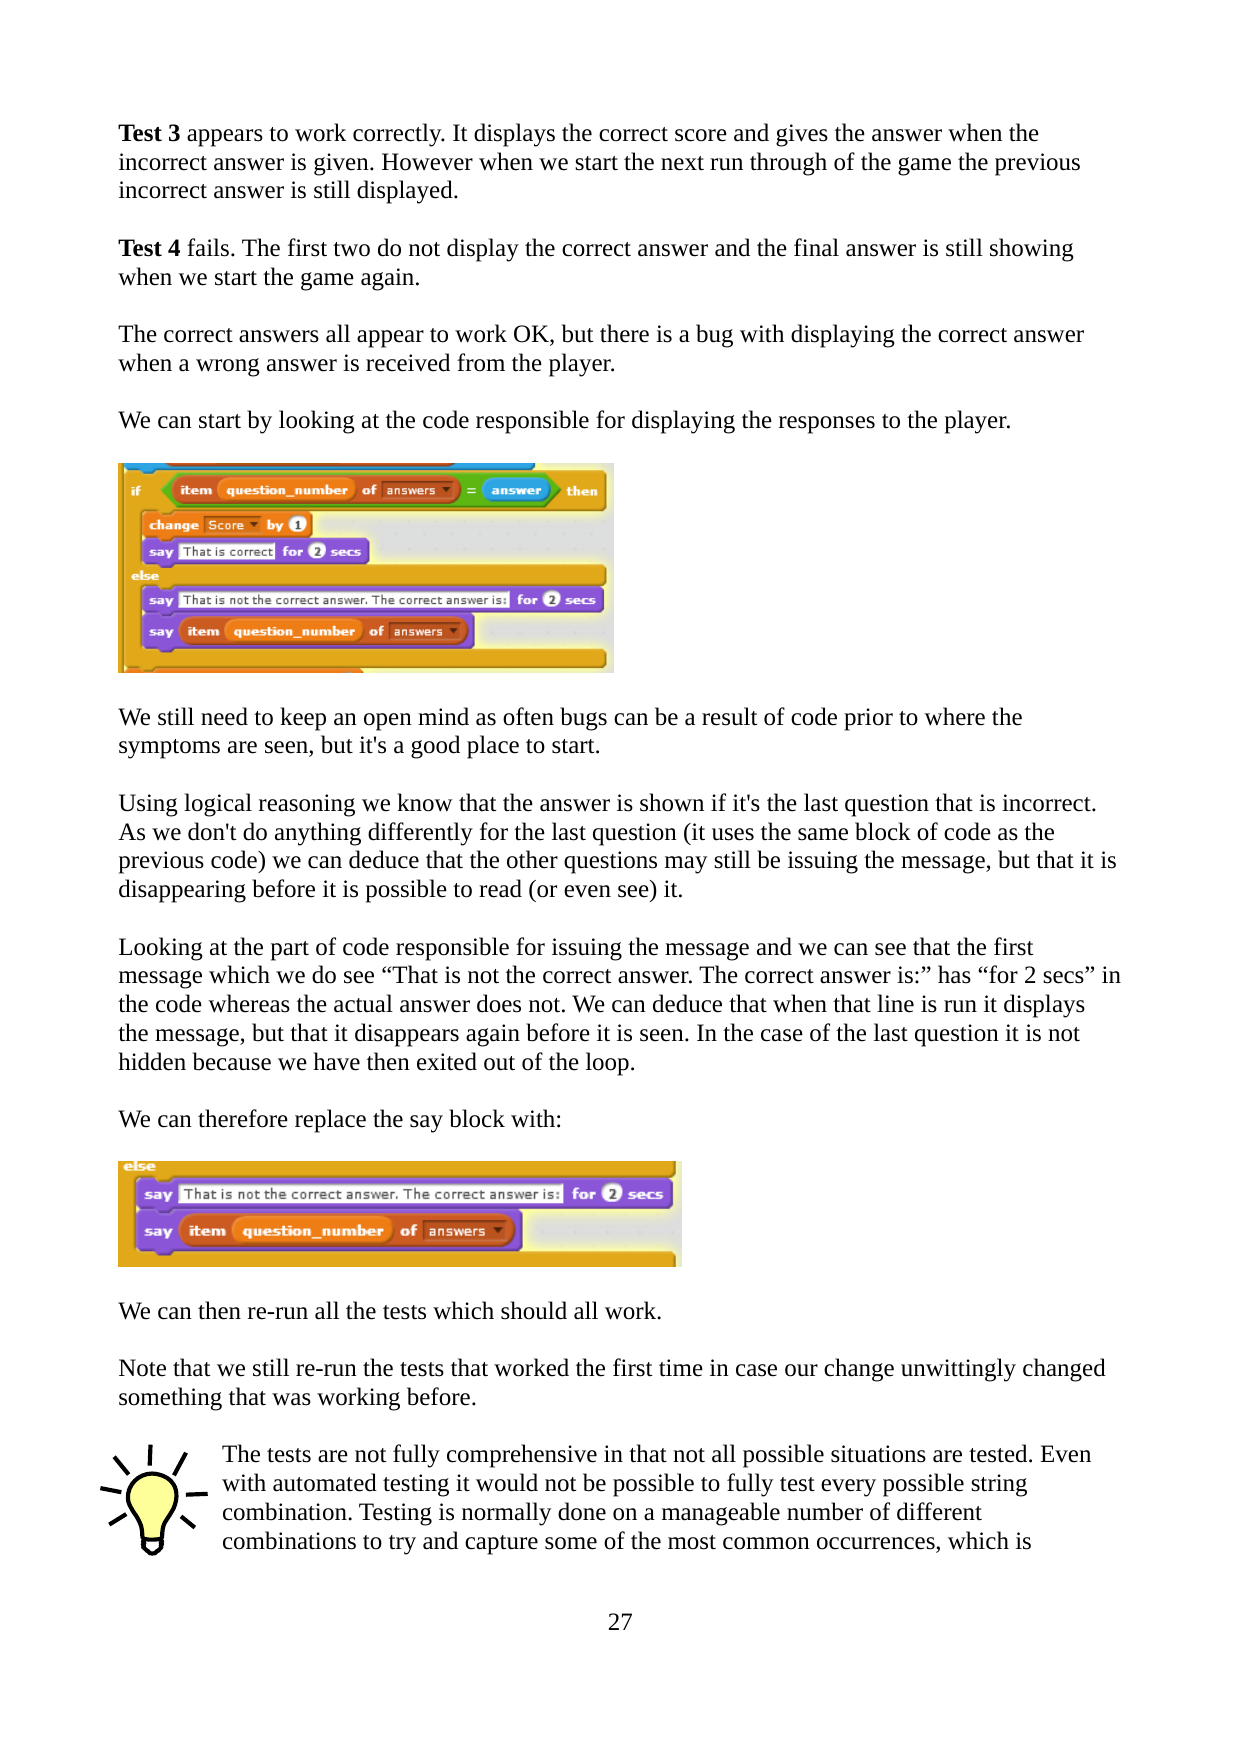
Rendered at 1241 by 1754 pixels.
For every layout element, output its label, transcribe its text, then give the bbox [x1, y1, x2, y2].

text Note that we still re-run the tests that worked the first time in case our change unwittingly changed something that was working before. [118, 1353, 1122, 1411]
text We can therefore replace the say block with: [118, 1104, 1122, 1133]
text Test 3 appears to work correctly. It displays the correct score and gives the answer when the incorrect answer is given. However when we start the next run through of the game the previous incorrect answer is still displayed. [118, 118, 1122, 204]
text We still need to keep an open mind as often bugs can be a result of code prior to where the symptoms are seen, but it's a good place to start. [118, 702, 1122, 759]
text The tests are not fully comprehensive in that not all possible situations are tested. Even with automated testing it would not be possible to fully test every possible string combination. Testing is normally done on a manageable number of different combinations to try and capture some of the most common occurrences, which is [118, 1439, 1122, 1554]
text The correct answers all appear to work OK, but there is a bug with displaying the correct answer when a wrong answer is received from the player. [118, 319, 1122, 377]
text Looking at the part of code responsible for issuing the message and we can see that the first message which we do see “That is not the correct answer. The correct answer is:” has “for 2 secs” in the code whereas the actual answer does not. We can deduce that when that line is run it displays the message, but that it disappears again before it is seen. In the case of the last question it is not hidden because we have then exited out of the loop. [118, 932, 1122, 1076]
text We can then re-run all the tests which should all work. [118, 1296, 1122, 1324]
text Test 4 fails. The first two do not display the correct answer and the final answer is still showing when we start the game again. [118, 233, 1122, 291]
text We can start by looking at the code responsible for displaying the responses to the player. [118, 406, 1122, 434]
text Using logical reasoning we know that the answer is shown if it's the last question that is incorrect. As we don't do anything differently for the last question (it uses the same block of code as the previous code) we can deduce that the other questions may still be issuing the message, but that it is disappearing before it is possible to read (or even see) it. [118, 788, 1122, 903]
